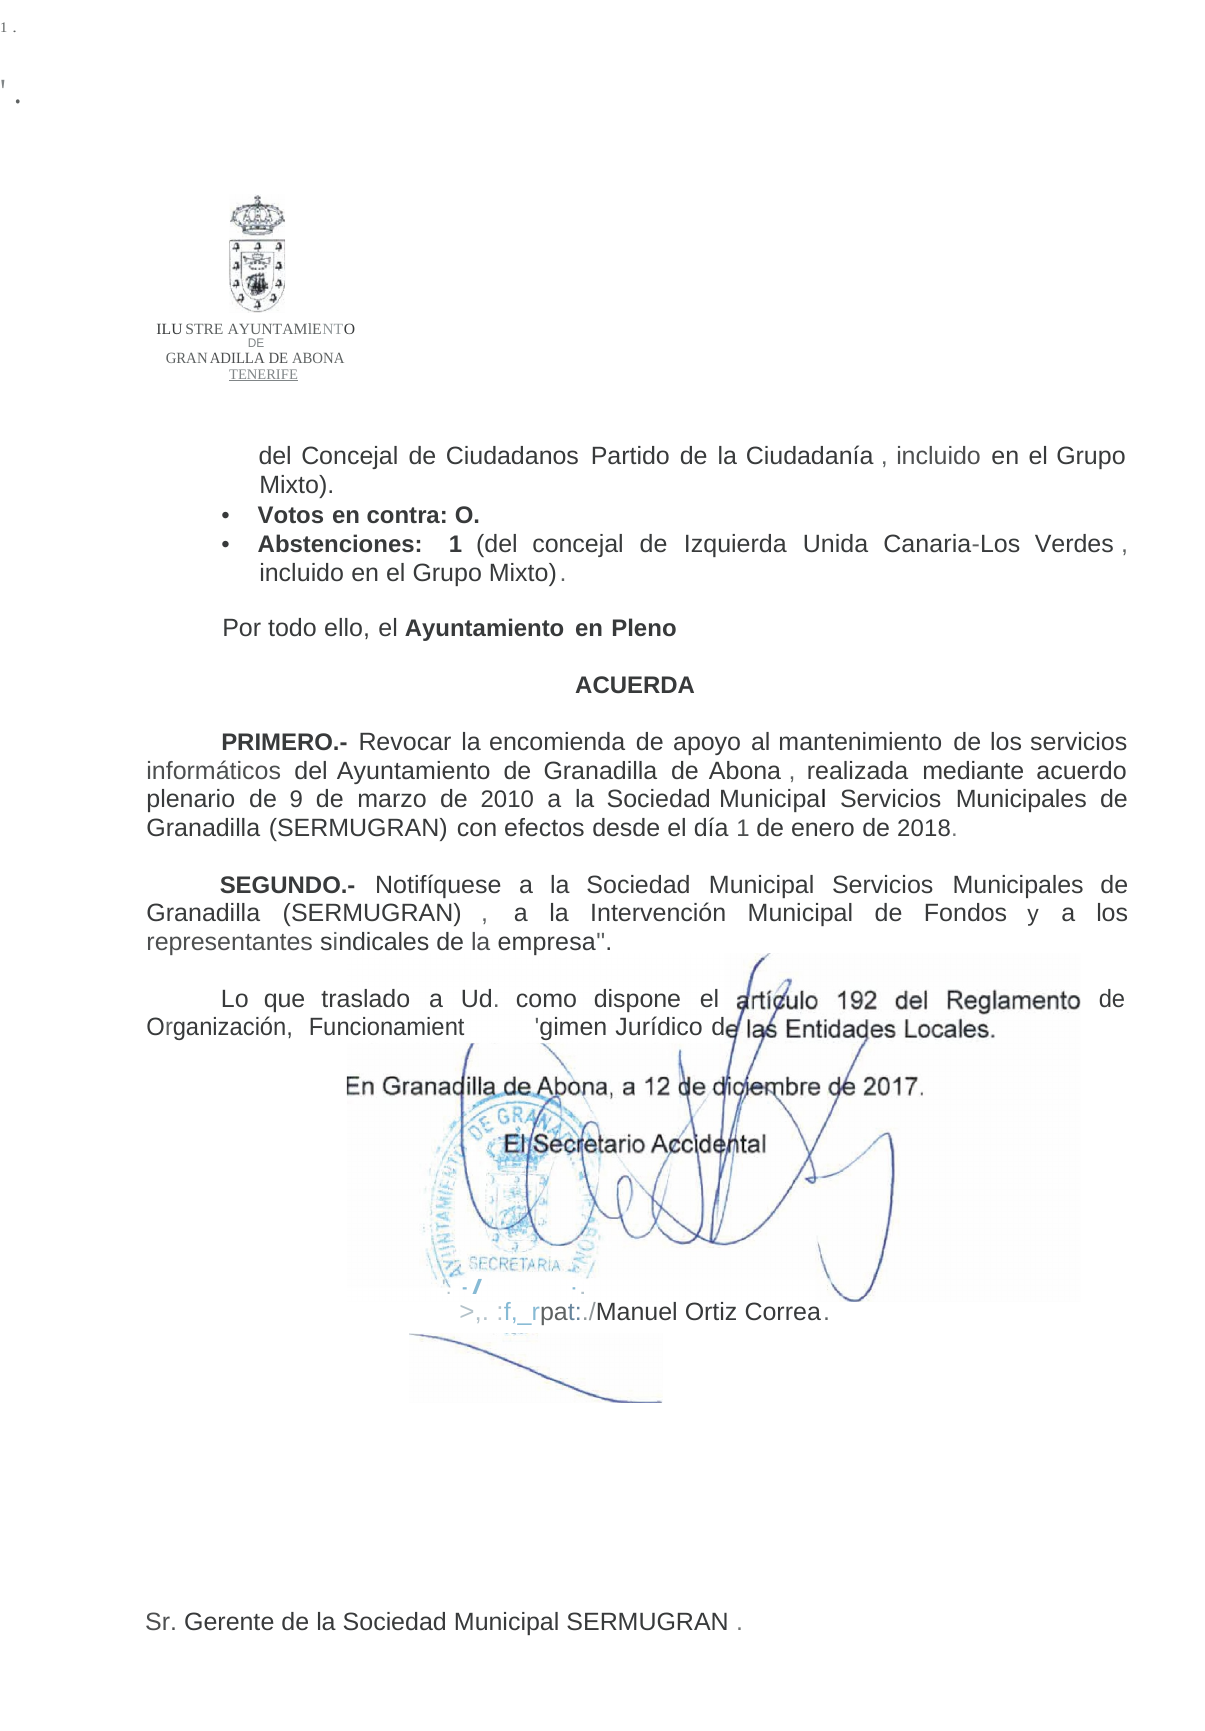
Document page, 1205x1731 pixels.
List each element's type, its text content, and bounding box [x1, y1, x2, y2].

text TENERIFE [229, 366, 1139, 382]
text SEGUNDO.- Notifíquese a la Sociedad Municipal Servicios Municipales de Granadilla (SERMUGRAN) , a la Intervención Municipal de Fondos y a los representantes sindicales de la empresa". [146, 871, 1128, 955]
text ' . [0, 70, 1139, 111]
text >,. :f,_rpat:./Manuel Ortiz Correa. [459, 1299, 1139, 1326]
picture [409, 1333, 663, 1403]
picture [228, 194, 286, 313]
list Votos en contra: O. [221, 502, 1139, 529]
picture [346, 1041, 1081, 1299]
text '. ·l ·. [0, 1277, 1028, 1299]
list Abstenciones: 1 (del concejal de Izquierda Unida Canaria-Los Verdes , incluido en el Grupo Mixto). [221, 529, 1128, 587]
text 1 . [0, 19, 1139, 36]
text Sr. Gerente de la Sociedad Municipal SERMUGRAN . [145, 1607, 1139, 1636]
text Por todo ello, el Ayuntamiento en Pleno [222, 613, 1139, 641]
text PRIMERO.- Revocar la encomienda de apoyo al mantenimiento de los servicios informáticos del Ayuntamiento de Granadilla de Abona , realizada mediante acuerdo plenario de 9 de marzo de 2010 a la Sociedad Municipal Servicios Municipales de Granadilla (SERMUGRAN) con efectos desde el día 1 de enero de 2018. [146, 727, 1127, 842]
text ACUERDA [555, 671, 715, 698]
text GRANADILLA DE ABONA [0, 350, 510, 366]
text DE [0, 338, 512, 350]
text Lo que traslado a Ud. como dispone el de Organización, Funcionamient 'gimen Jurídico d [146, 986, 1127, 1041]
text del Concejal de Ciudadanos Partido de la Ciudadanía , incluido en el Grupo Mixto). [258, 441, 1128, 499]
picture [346, 955, 1081, 986]
text ILUSTRE AYUNTAMlENTO [0, 321, 511, 338]
